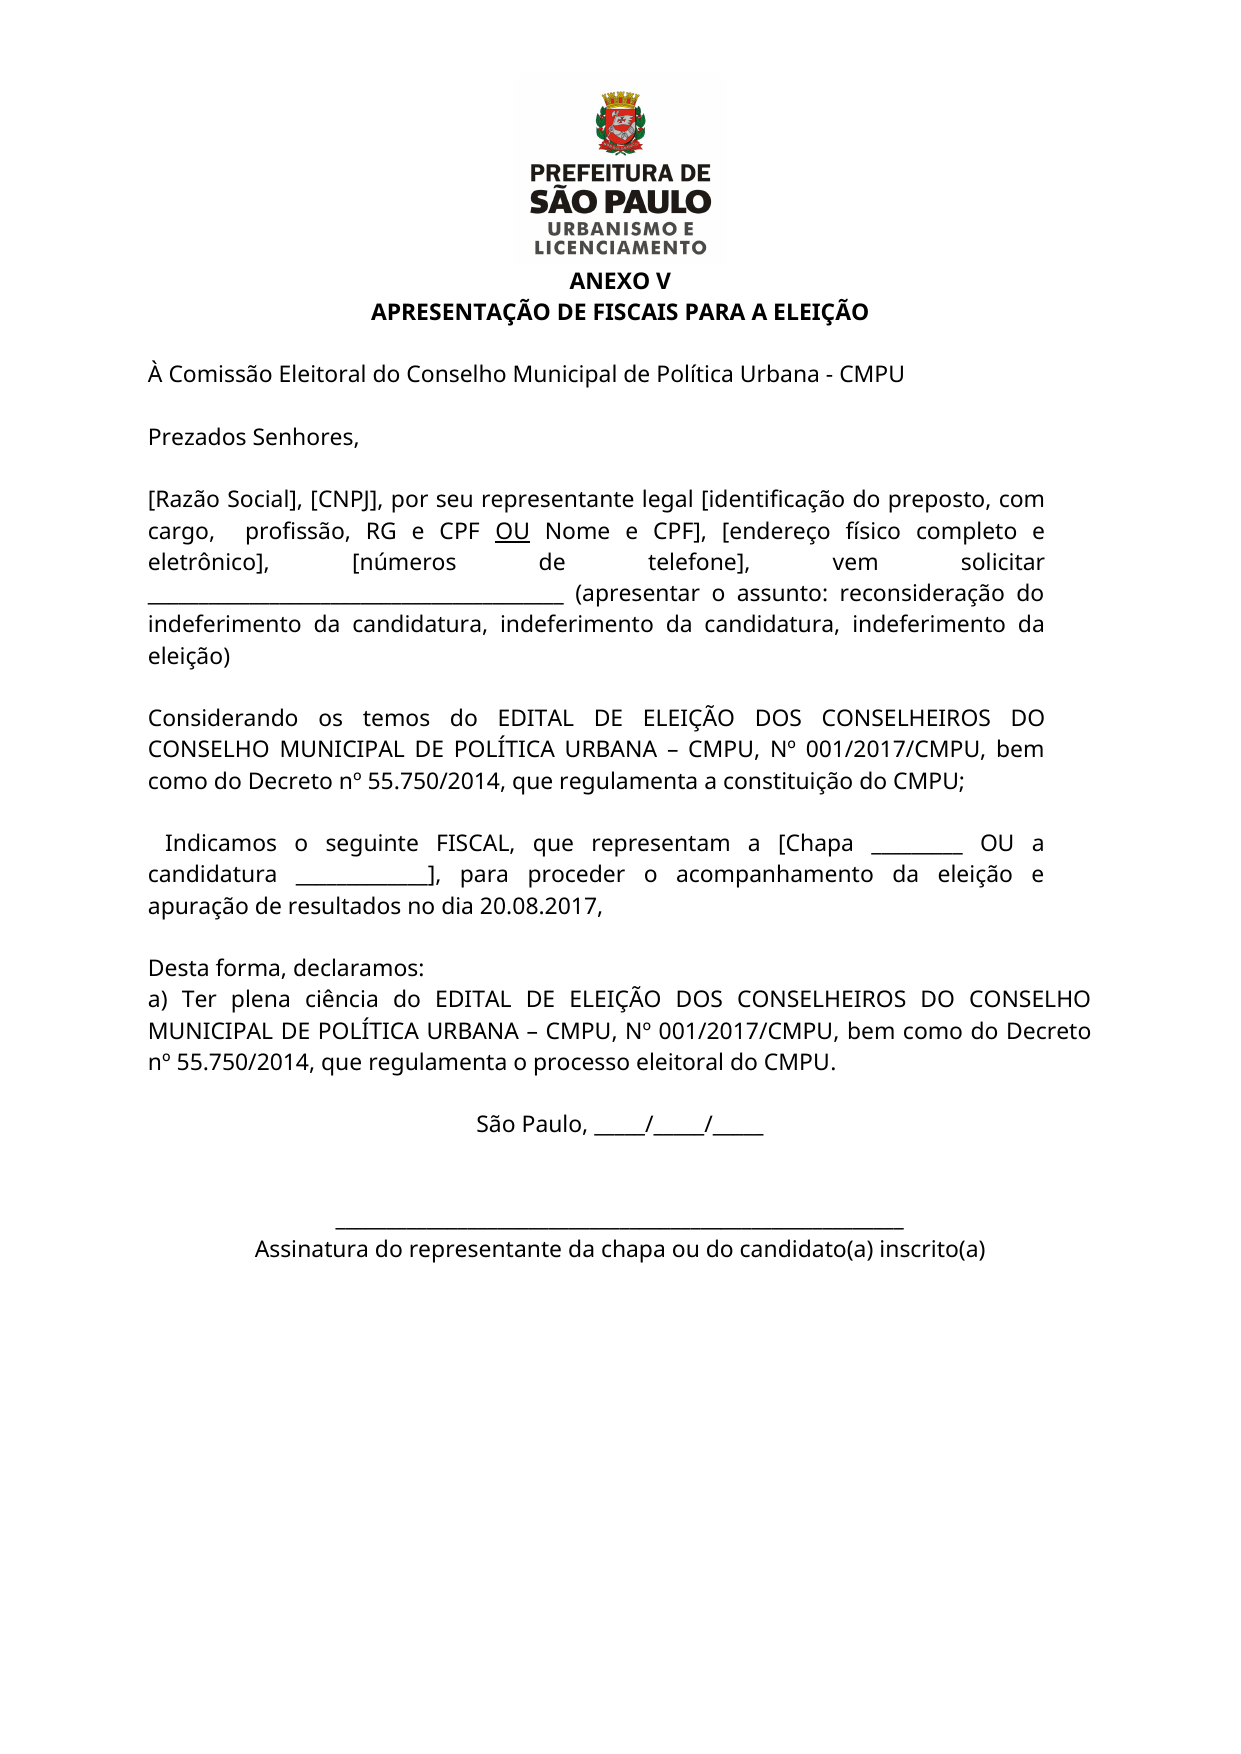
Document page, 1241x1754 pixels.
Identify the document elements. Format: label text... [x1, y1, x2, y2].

text Considerando os temos do EDITAL DE ELEIÇÃO DOS CONSELHEIROS DO CONSELHO MUNICIPAL DE POLÍTICA URBANA – CMPU, Nº 001/2017/CMPU, bem como do Decreto nº 55.750/2014, que regulamenta a constituição do CMPU; [148, 702, 1046, 796]
text Indicamos o seguinte FISCAL, que representam a [Chapa _________ OU a candidatura _____________], para proceder o acompanhamento da eleição e apuração de resultados no dia 20.08.2017, [148, 827, 1046, 921]
text À Comissão Eleitoral do Conselho Municipal de Política Urbana - CMPU [148, 358, 1046, 389]
text ________________________________________________________ [148, 1202, 1092, 1233]
picture [512, 73, 728, 265]
text Desta forma, declaramos: [148, 952, 1046, 983]
text APRESENTAÇÃO DE FISCAIS PARA A ELEIÇÃO [148, 296, 1092, 327]
text São Paulo, _____/_____/_____ [148, 1108, 1092, 1139]
text Assinatura do representante da chapa ou do candidato(a) inscrito(a) [148, 1233, 1092, 1264]
text ANEXO V [148, 264, 1092, 296]
text [Razão Social], [CNPJ], por seu representante legal [identificação do preposto, com cargo, profissão, RG e CPF OU Nome e CPF], [endereço físico completo e eletrônico], [números de telefone], vem solicitar _________________________________________ (apresentar o assunto: reconsideração do indeferimento da candidatura, indeferimento da candidatura, indeferimento da eleição) [148, 483, 1046, 671]
text Prezados Senhores, [148, 421, 1046, 452]
text a) Ter plena ciência do EDITAL DE ELEIÇÃO DOS CONSELHEIROS DO CONSELHO MUNICIPAL DE POLÍTICA URBANA – CMPU, Nº 001/2017/CMPU, bem como do Decreto nº 55.750/2014, que regulamenta o processo eleitoral do CMPU. [148, 983, 1092, 1077]
